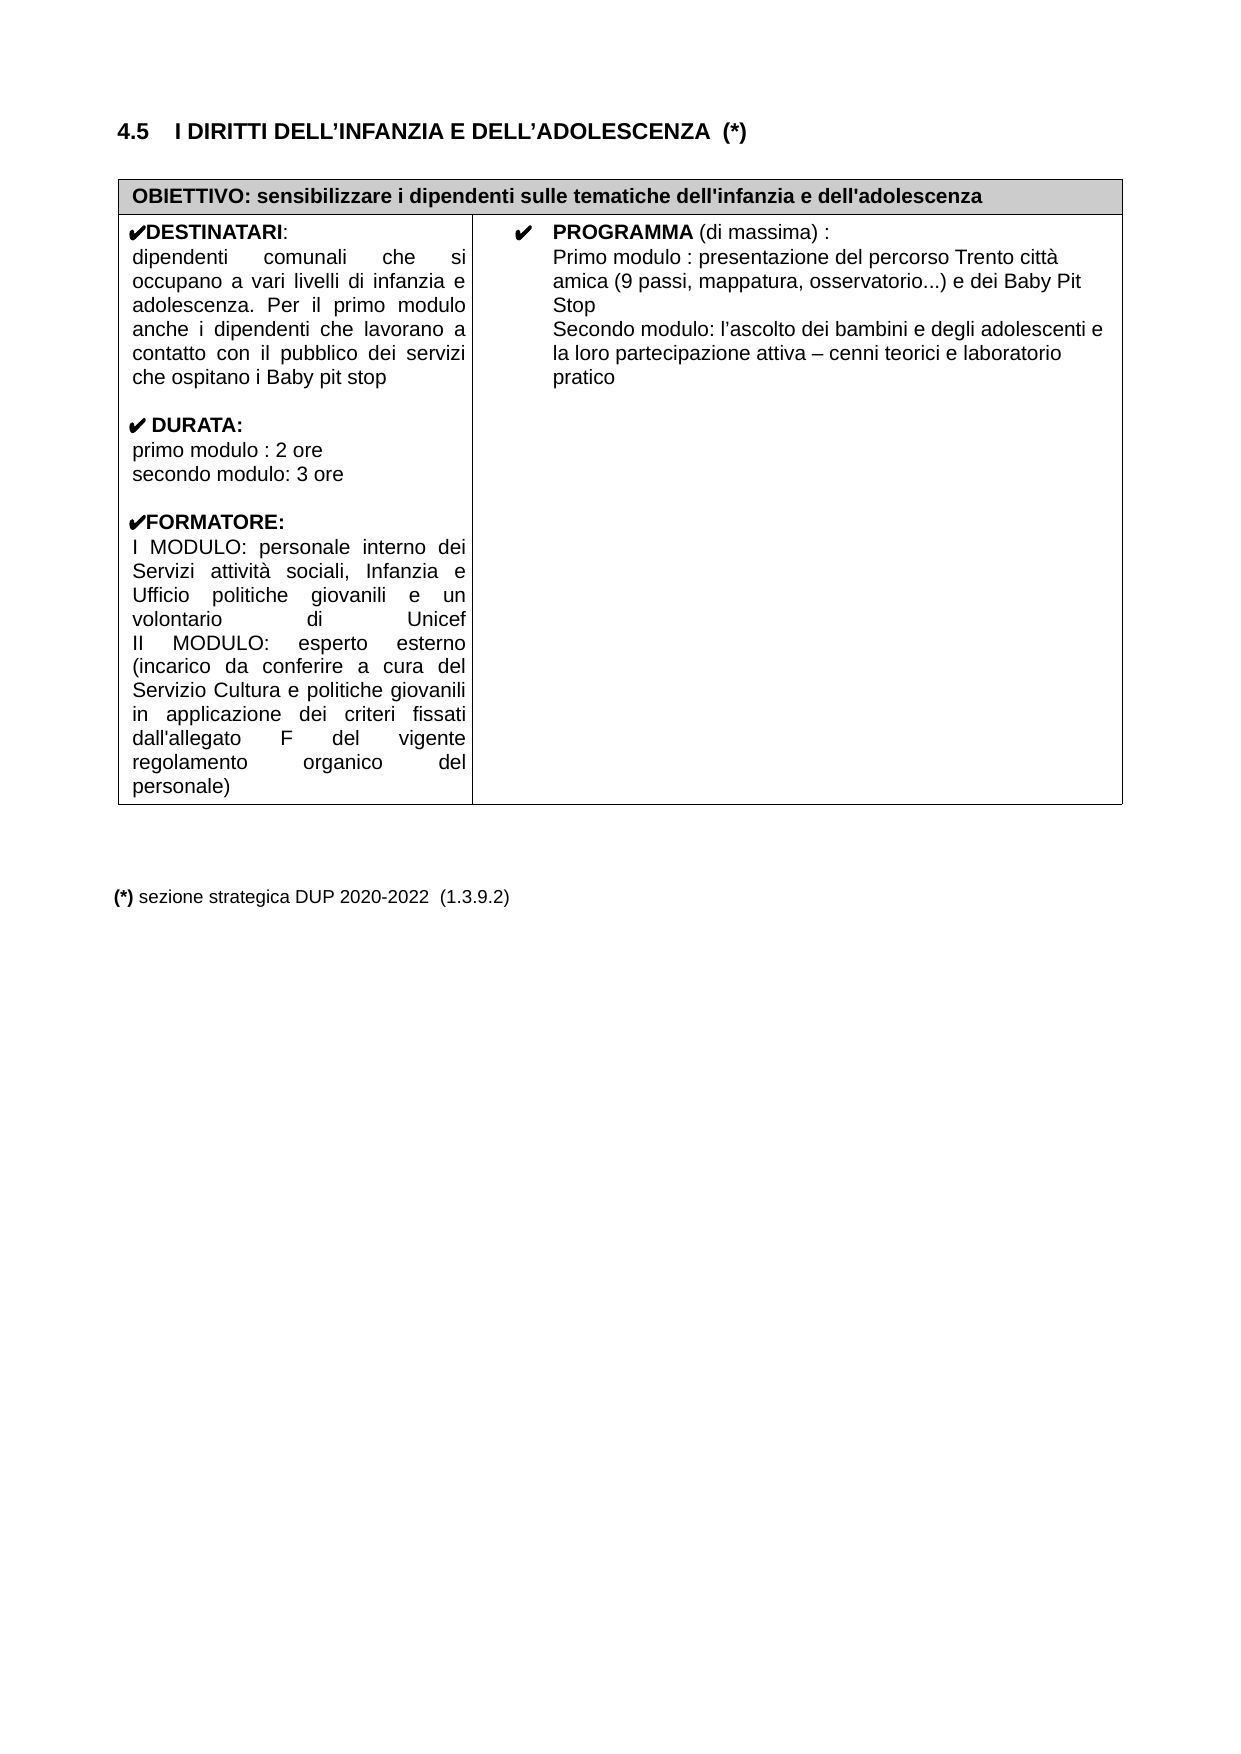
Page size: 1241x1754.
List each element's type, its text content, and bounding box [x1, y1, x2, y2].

text (*) sezione strategica DUP 2020-2022 (1.3.9.2) [103, 886, 1122, 908]
table_cell DESTINATARI: dipendenti comunali che si occupano a vari livelli di infanzia e adolescenza. Per il primo modulo anche i dipendenti che lavorano a contatto con il pubblico dei servizi che ospitano i Baby pit stop DURATA: primo modulo : 2 ore secondo modulo: 3 ore FORMATORE: I MODULO: personale interno dei Servizi attività sociali, Infanzia e Ufficio politiche giovanili e un volontario di Unicef II MODULO: esperto esterno (incarico da conferire a cura del Servizio Cultura e politiche giovanili in applicazione dei criteri fissati dall'allegato F del vigente regolamento organico del personale) [119, 215, 472, 804]
list 4.5 I DIRITTI DELL’INFANZIA E DELL’ADOLESCENZA (*) [10, 118, 1122, 175]
table_cell PROGRAMMA (di massima) : Primo modulo : presentazione del percorso Trento città amica (9 passi, mappatura, osservatorio...) e dei Baby Pit Stop Secondo modulo: l’ascolto dei bambini e degli adolescenti e la loro partecipazione attiva – cenni teorici e laboratorio pratico [473, 215, 1122, 804]
table_header OBIETTIVO: sensibilizzare i dipendenti sulle tematiche dell'infanzia e dell'adolescenza [119, 180, 1122, 214]
